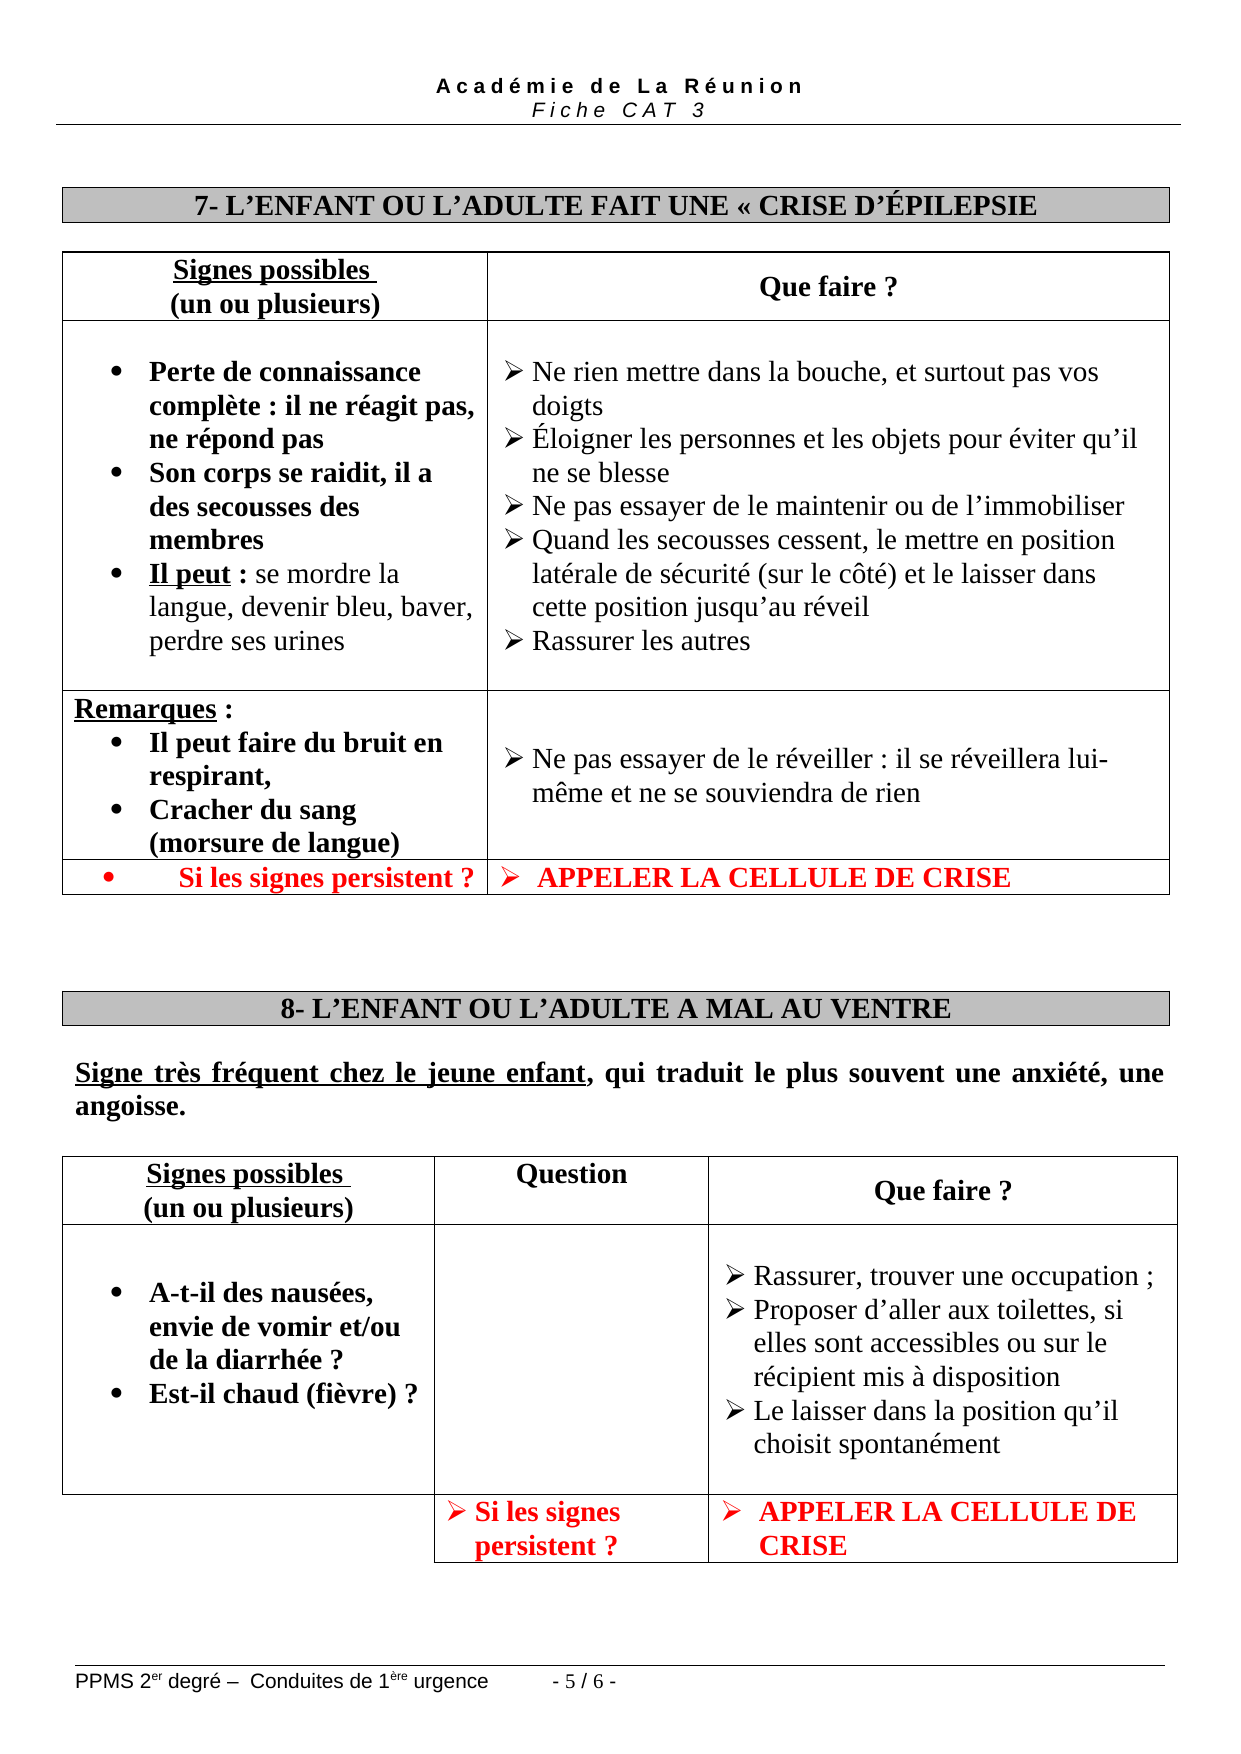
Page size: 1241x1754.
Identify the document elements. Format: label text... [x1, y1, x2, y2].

text Signe très fréquent chez le jeune enfant, qui traduit le plus souvent une anxiété, une angoisse. [75, 1055, 1165, 1122]
table_header 7- L’ENFANT OU L’ADULTE FAIT UNE « CRISE D’ÉPILEPSIE [63, 188, 1169, 222]
table_cell [435, 1225, 708, 1493]
table_header Que faire ? [709, 1157, 1177, 1224]
table_cell Rassurer, trouver une occupation ; Proposer d’aller aux toilettes, si elles sont accessibles ou sur le récipient mis à disposition Le laisser dans la position qu’il choisit spontanément [709, 1225, 1177, 1493]
table_cell Ne rien mettre dans la bouche, et surtout pas vos doigts Éloigner les personnes et les objets pour éviter qu’il ne se blesse Ne pas essayer de le maintenir ou de l’immobiliser Quand les secousses cessent, le mettre en position latérale de sécurité (sur le côté) et le laisser dans cette position jusqu’au réveil Rassurer les autres [488, 321, 1169, 690]
table_cell Perte de connaissance complète : il ne réagit pas, ne répond pas Son corps se raidit, il a des secousses des membres Il peut : se mordre la langue, devenir bleu, baver, perdre ses urines [63, 321, 487, 690]
table_cell Si les signes persistent ? [63, 860, 487, 894]
table_header Signes possibles (un ou plusieurs) [63, 253, 487, 319]
table_cell [63, 1495, 434, 1562]
table_header 8- L’ENFANT OU L’ADULTE A MAL AU VENTRE [63, 992, 1169, 1025]
table_cell APPELER LA CELLULE DE CRISE [709, 1495, 1177, 1562]
table_cell Ne pas essayer de le réveiller : il se réveillera lui-même et ne se souviendra de rien [488, 691, 1169, 859]
table_cell A-t-il des nausées, envie de vomir et/ou de la diarrhée ? Est-il chaud (fièvre) ? [63, 1225, 434, 1493]
table_cell APPELER LA CELLULE DE CRISE [488, 860, 1169, 894]
table_cell Remarques : Il peut faire du bruit en respirant, Cracher du sang (morsure de langue) [63, 691, 487, 859]
table_header Que faire ? [488, 253, 1169, 319]
table_header Question [435, 1157, 708, 1224]
table_cell Si les signes persistent ? [435, 1495, 708, 1562]
table_header Signes possibles (un ou plusieurs) [63, 1157, 434, 1224]
